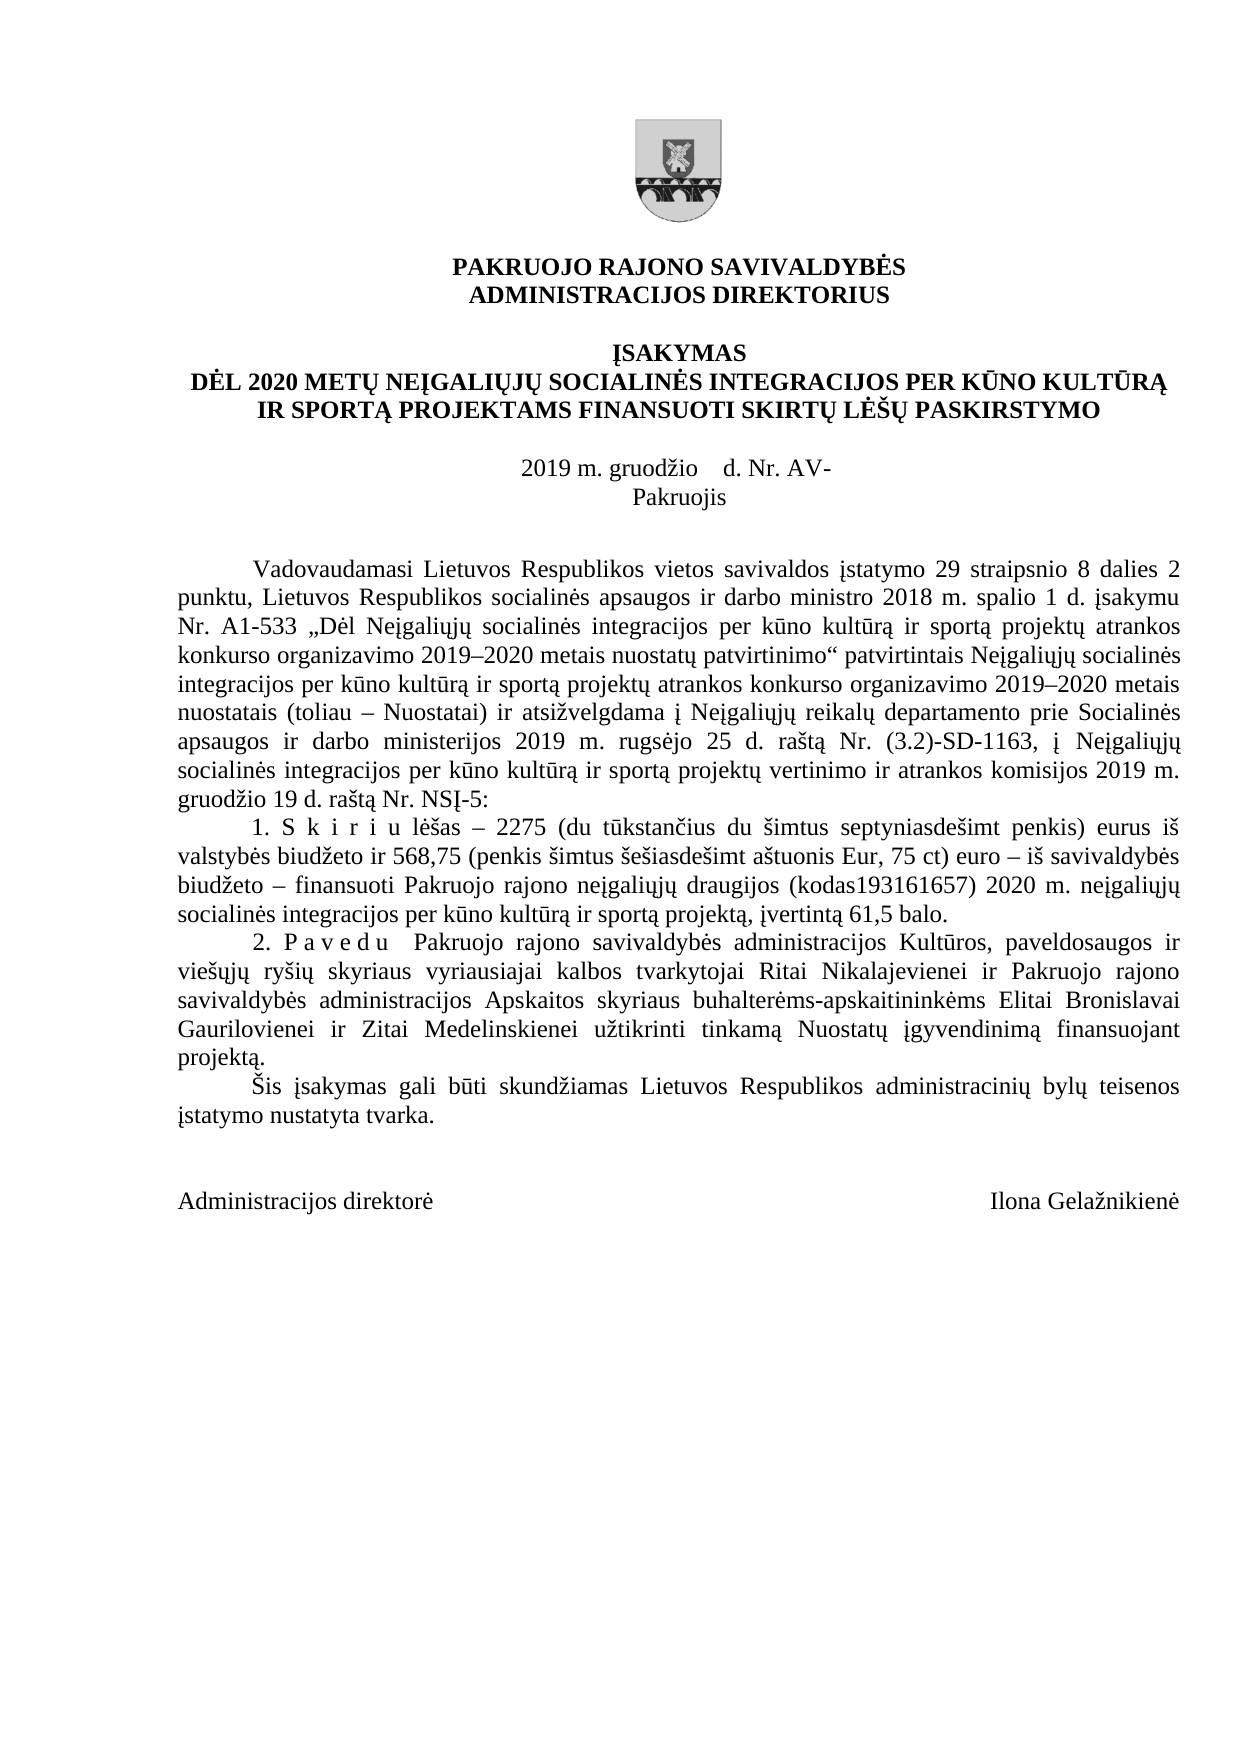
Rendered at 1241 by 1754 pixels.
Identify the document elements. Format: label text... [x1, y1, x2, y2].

text Šis įsakymas gali būti skundžiamas Lietuvos Respublikos administracinių bylų teisenos įstatymo nustatyta tvarka. [177, 1071, 1181, 1129]
text DĖL 2020 METŲ NEĮGALIŲJŲ SOCIALINĖS INTEGRACIJOS PER KŪNO KULTŪRĄ IR SPORTĄ PROJEKTAMS FINANSUOTI SKIRTŲ LĖŠŲ PASKIRSTYMO [177, 367, 1181, 424]
text 2019 m. gruodžio d. Nr. AV- [177, 453, 1181, 482]
text PAKRUOJO RAJONO SAVIVALDYBĖS [177, 252, 1181, 281]
text Vadovaudamasi Lietuvos Respublikos vietos savivaldos įstatymo 29 straipsnio 8 dalies 2 punktu, Lietuvos Respublikos socialinės apsaugos ir darbo ministro 2018 m. spalio 1 d. įsakymu Nr. A1-533 „Dėl Neįgaliųjų socialinės integracijos per kūno kultūrą ir sportą projektų atrankos konkurso organizavimo 2019–2020 metais nuostatų patvirtinimo“ patvirtintais Neįgaliųjų socialinės integracijos per kūno kultūrą ir sportą projektų atrankos konkurso organizavimo 2019–2020 metais nuostatais (toliau – Nuostatai) ir atsižvelgdama į Neįgaliųjų reikalų departamento prie Socialinės apsaugos ir darbo ministerijos 2019 m. rugsėjo 25 d. raštą Nr. (3.2)-SD-1163, į Neįgaliųjų socialinės integracijos per kūno kultūrą ir sportą projektų vertinimo ir atrankos komisijos 2019 m. gruodžio 19 d. raštą Nr. NSĮ-5: [177, 554, 1181, 812]
text ADMINISTRACIJOS DIREKTORIUS [177, 281, 1181, 309]
text Pakruojis [177, 482, 1181, 511]
text 1. S k i r i u lėšas – 2275 (du tūkstančius du šimtus septyniasdešimt penkis) eurus iš valstybės biudžeto ir 568,75 (penkis šimtus šešiasdešimt aštuonis Eur, 75 ct) euro – iš savivaldybės biudžeto – finansuoti Pakruojo rajono neįgaliųjų draugijos (kodas193161657) 2020 m. neįgaliųjų socialinės integracijos per kūno kultūrą ir sportą projektą, įvertintą 61,5 balo. [177, 812, 1181, 927]
text ĮSAKYMAS [177, 338, 1181, 367]
text 2. Pavedu Pakruojo rajono savivaldybės administracijos Kultūros, paveldosaugos ir viešųjų ryšių skyriaus vyriausiajai kalbos tvarkytojai Ritai Nikalajevienei ir Pakruojo rajono savivaldybės administracijos Apskaitos skyriaus buhalterėms-apskaitininkėms Elitai Bronislavai Gaurilovienei ir Zitai Medelinskienei užtikrinti tinkamą Nuostatų įgyvendinimą finansuojant projektą. [177, 927, 1181, 1071]
text Administracijos direktorė Ilona Gelažnikienė [177, 1186, 1181, 1215]
